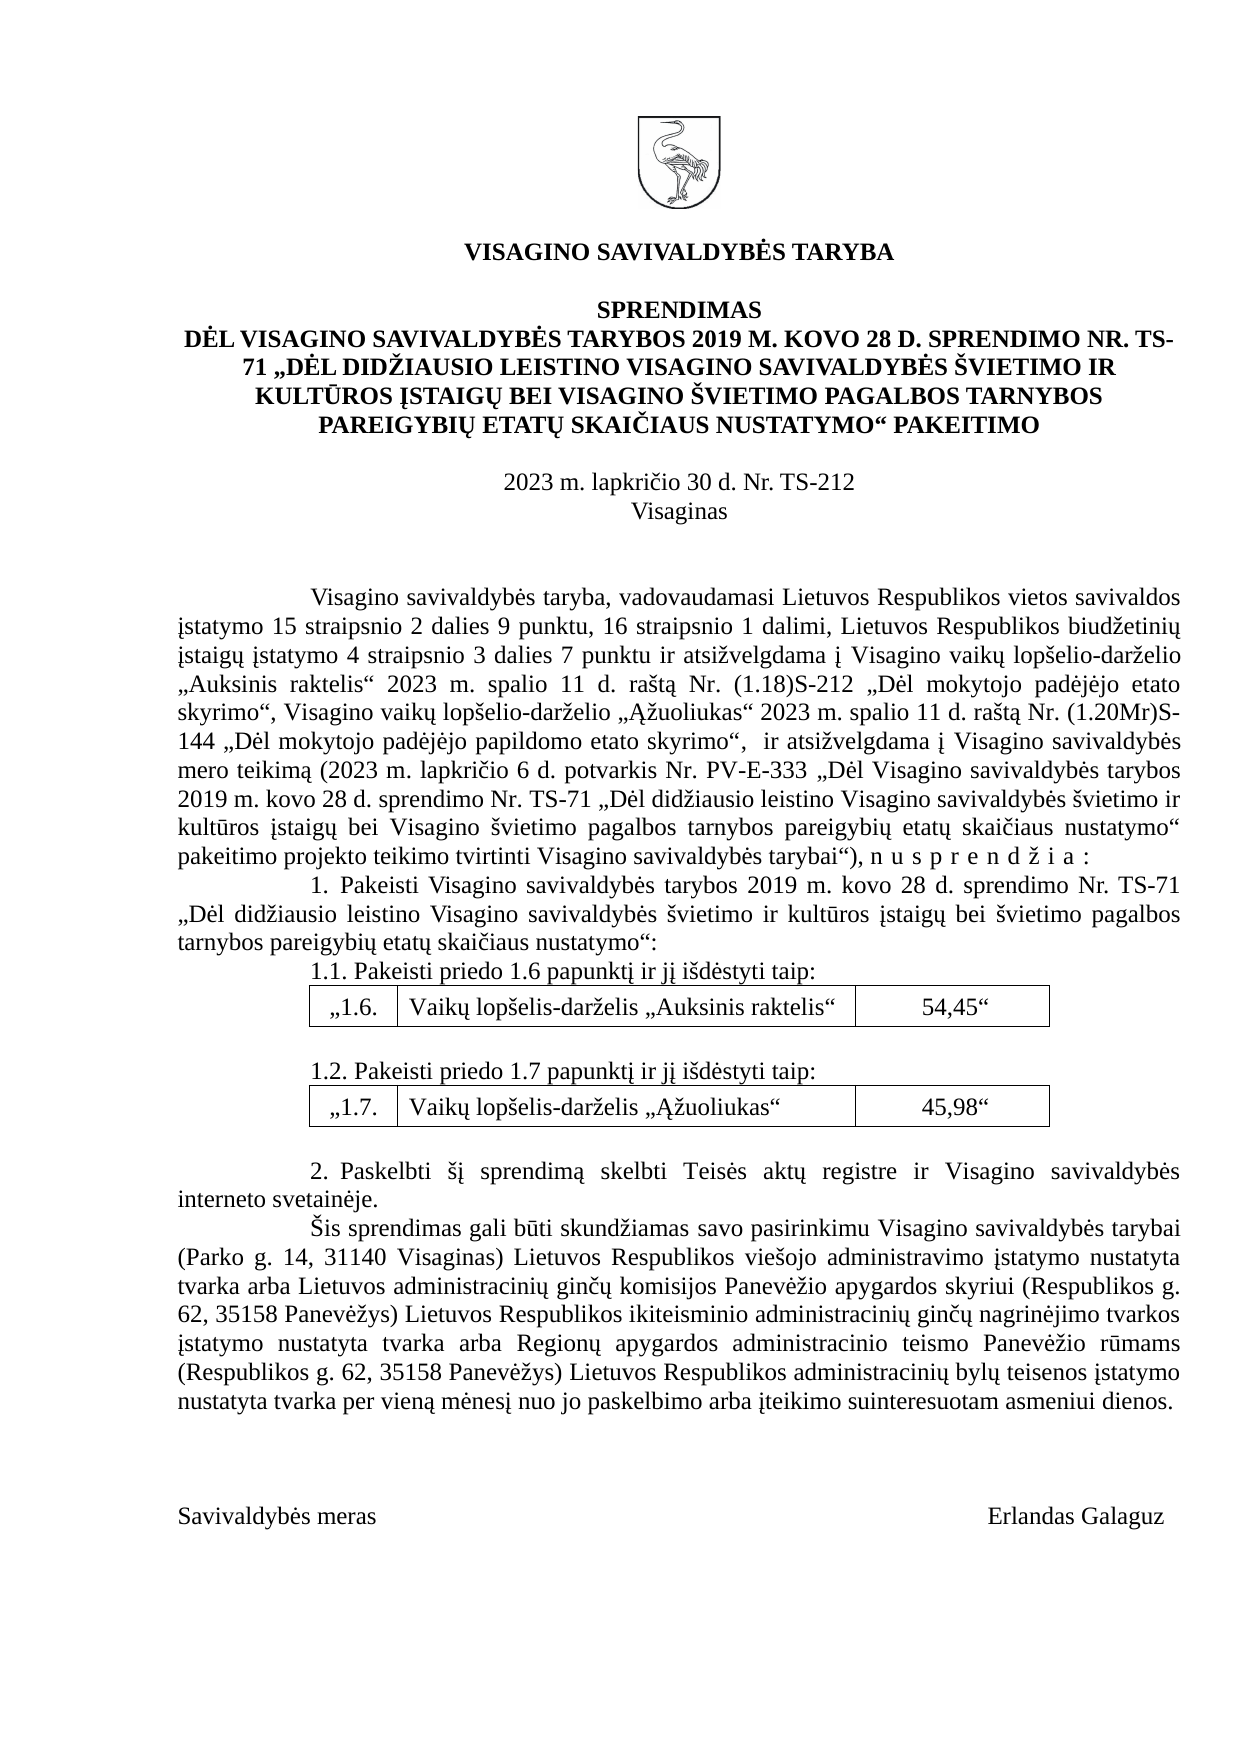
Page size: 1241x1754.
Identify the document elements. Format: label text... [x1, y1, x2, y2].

table_header Vaikų lopšelis-darželis „Ąžuoliukas“ [398, 1086, 855, 1126]
table_header „1.7. [310, 1086, 397, 1126]
text Savivaldybės meras Erlandas Galaguz [177, 1501, 1181, 1529]
text 1.1. Pakeisti priedo 1.6 papunktį ir jį išdėstyti taip: [310, 956, 1181, 985]
table_header 54,45“ [856, 986, 1049, 1026]
text sprendimas [177, 295, 1181, 324]
text Visaginas [177, 496, 1181, 525]
table_header Vaikų lopšelis-darželis „Auksinis raktelis“ [398, 986, 855, 1026]
text Šis sprendimas gali būti skundžiamas savo pasirinkimu Visagino savivaldybės tarybai (Parko g. 14, 31140 Visaginas) Lietuvos Respublikos viešojo administravimo įstatymo nustatyta tvarka arba Lietuvos administracinių ginčų komisijos Panevėžio apygardos skyriui (Respublikos g. 62, 35158 Panevėžys) Lietuvos Respublikos ikiteisminio administracinių ginčų nagrinėjimo tvarkos įstatymo nustatyta tvarka arba Regionų apygardos administracinio teismo Panevėžio rūmams (Respublikos g. 62, 35158 Panevėžys) Lietuvos Respublikos administracinių bylų teisenos įstatymo nustatyta tvarka per vieną mėnesį nuo jo paskelbimo arba įteikimo suinteresuotam asmeniui dienos. [177, 1213, 1181, 1414]
text 1. Pakeisti Visagino savivaldybės tarybos 2019 m. kovo 28 d. sprendimo Nr. TS-71 „Dėl didžiausio leistino Visagino savivaldybės švietimo ir kultūros įstaigų bei švietimo pagalbos tarnybos pareigybių etatų skaičiaus nustatymo“: [177, 870, 1181, 956]
text 1.2. Pakeisti priedo 1.7 papunktį ir jį išdėstyti taip: [177, 1056, 1181, 1085]
table_header „1.6. [310, 986, 397, 1026]
text Dėl visagino savivaldybės tarybos 2019 m. kovo 28 d. sprendimo Nr. TS-71 „Dėl didžiausio leistino visagino savivaldybės švietimo ir kultūros įstaigų bei visagino švietimo pagalbos tarnybos pareigybių etatų skaičiaus nustatymo“ pakeitimo [177, 324, 1181, 439]
text 2023 m. lapkričio 30 d. Nr. TS-212 [177, 467, 1181, 496]
text Visagino savivaldybės taryba, vadovaudamasi Lietuvos Respublikos vietos savivaldos įstatymo 15 straipsnio 2 dalies 9 punktu, 16 straipsnio 1 dalimi, Lietuvos Respublikos biudžetinių įstaigų įstatymo 4 straipsnio 3 dalies 7 punktu ir atsižvelgdama į Visagino vaikų lopšelio-darželio „Auksinis raktelis“ 2023 m. spalio 11 d. raštą Nr. (1.18)S-212 „Dėl mokytojo padėjėjo etato skyrimo“, Visagino vaikų lopšelio-darželio „Ąžuoliukas“ 2023 m. spalio 11 d. raštą Nr. (1.20Mr)S-144 „Dėl mokytojo padėjėjo papildomo etato skyrimo“, ir atsižvelgdama į Visagino savivaldybės mero teikimą (2023 m. lapkričio 6 d. potvarkis Nr. PV-E-333 „Dėl Visagino savivaldybės tarybos 2019 m. kovo 28 d. sprendimo Nr. TS-71 „Dėl didžiausio leistino Visagino savivaldybės švietimo ir kultūros įstaigų bei Visagino švietimo pagalbos tarnybos pareigybių etatų skaičiaus nustatymo“ pakeitimo projekto teikimo tvirtinti Visagino savivaldybės tarybai“), nusprendžia: [177, 582, 1181, 870]
text Visagino savivaldybės taryba [177, 237, 1181, 266]
text 2. Paskelbti šį sprendimą skelbti Teisės aktų registre ir Visagino savivaldybės interneto svetainėje. [177, 1156, 1181, 1213]
table_header 45,98“ [856, 1086, 1049, 1126]
